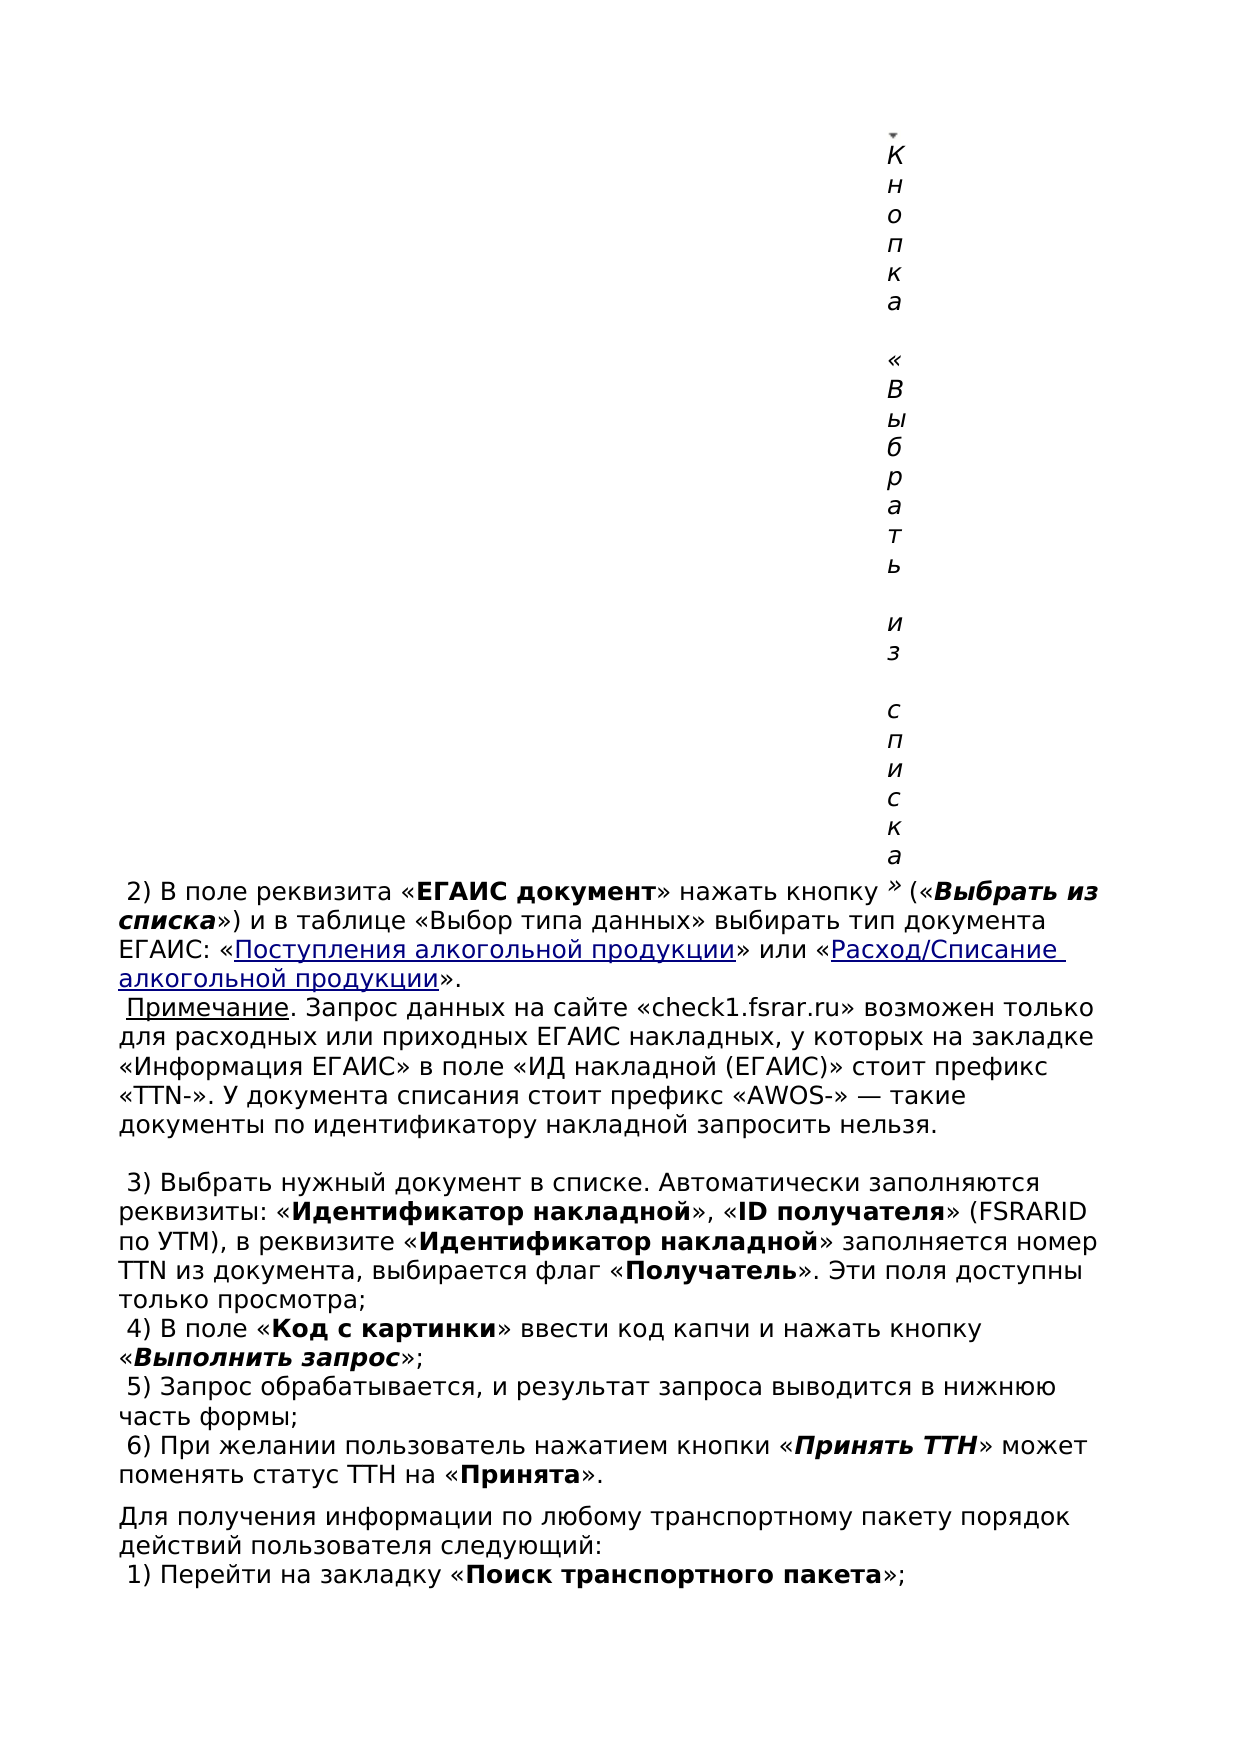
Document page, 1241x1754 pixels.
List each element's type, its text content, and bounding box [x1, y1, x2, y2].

text Кнопка «Выбрать из списка» [887, 481, 901, 900]
text Кнопка «Выбрать из списка» [887, 142, 901, 487]
picture [886, 130, 901, 142]
text 2) В поле реквизита «ЕГАИС документ» нажать кнопку («Выбрать из списка») и в таблице «Выбор типа данных» выбирать тип документа ЕГАИС: «Поступления алкогольной продукции» или «Расход/Списание алкогольной продукции». Примечание. Запрос данных на сайте «check1.fsrar.ru» возможен только для расходных или приходных ЕГАИС накладных, у которых на закладке «Информация ЕГАИС» в поле «ИД накладной (ЕГАИС)» стоит префикс «TTN-». У документа списания стоит префикс «AWOS-» — такие документы по идентификатору накладной запросить нельзя. 3) Выбрать нужный документ в списке. Автоматически заполняются реквизиты: «Идентификатор накладной», «ID получателя» (FSRARID по УТМ), в реквизите «Идентификатор накладной» заполняется номер TTN из документа, выбирается флаг «Получатель». Эти поля доступны только просмотра; 4) В поле «Код с картинки» ввести код капчи и нажать кнопку «Выполнить запрос»; 5) Запрос обрабатывается, и результат запроса выводится в нижнюю часть формы; 6) При желании пользователь нажатием кнопки «Принять ТТН» может поменять статус ТТН на «Принята». [118, 118, 1122, 1489]
text Для получения информации по любому транспортному пакету порядок действий пользователя следующий: 1) Перейти на закладку «Поиск транспортного пакета»; [118, 1502, 1122, 1589]
